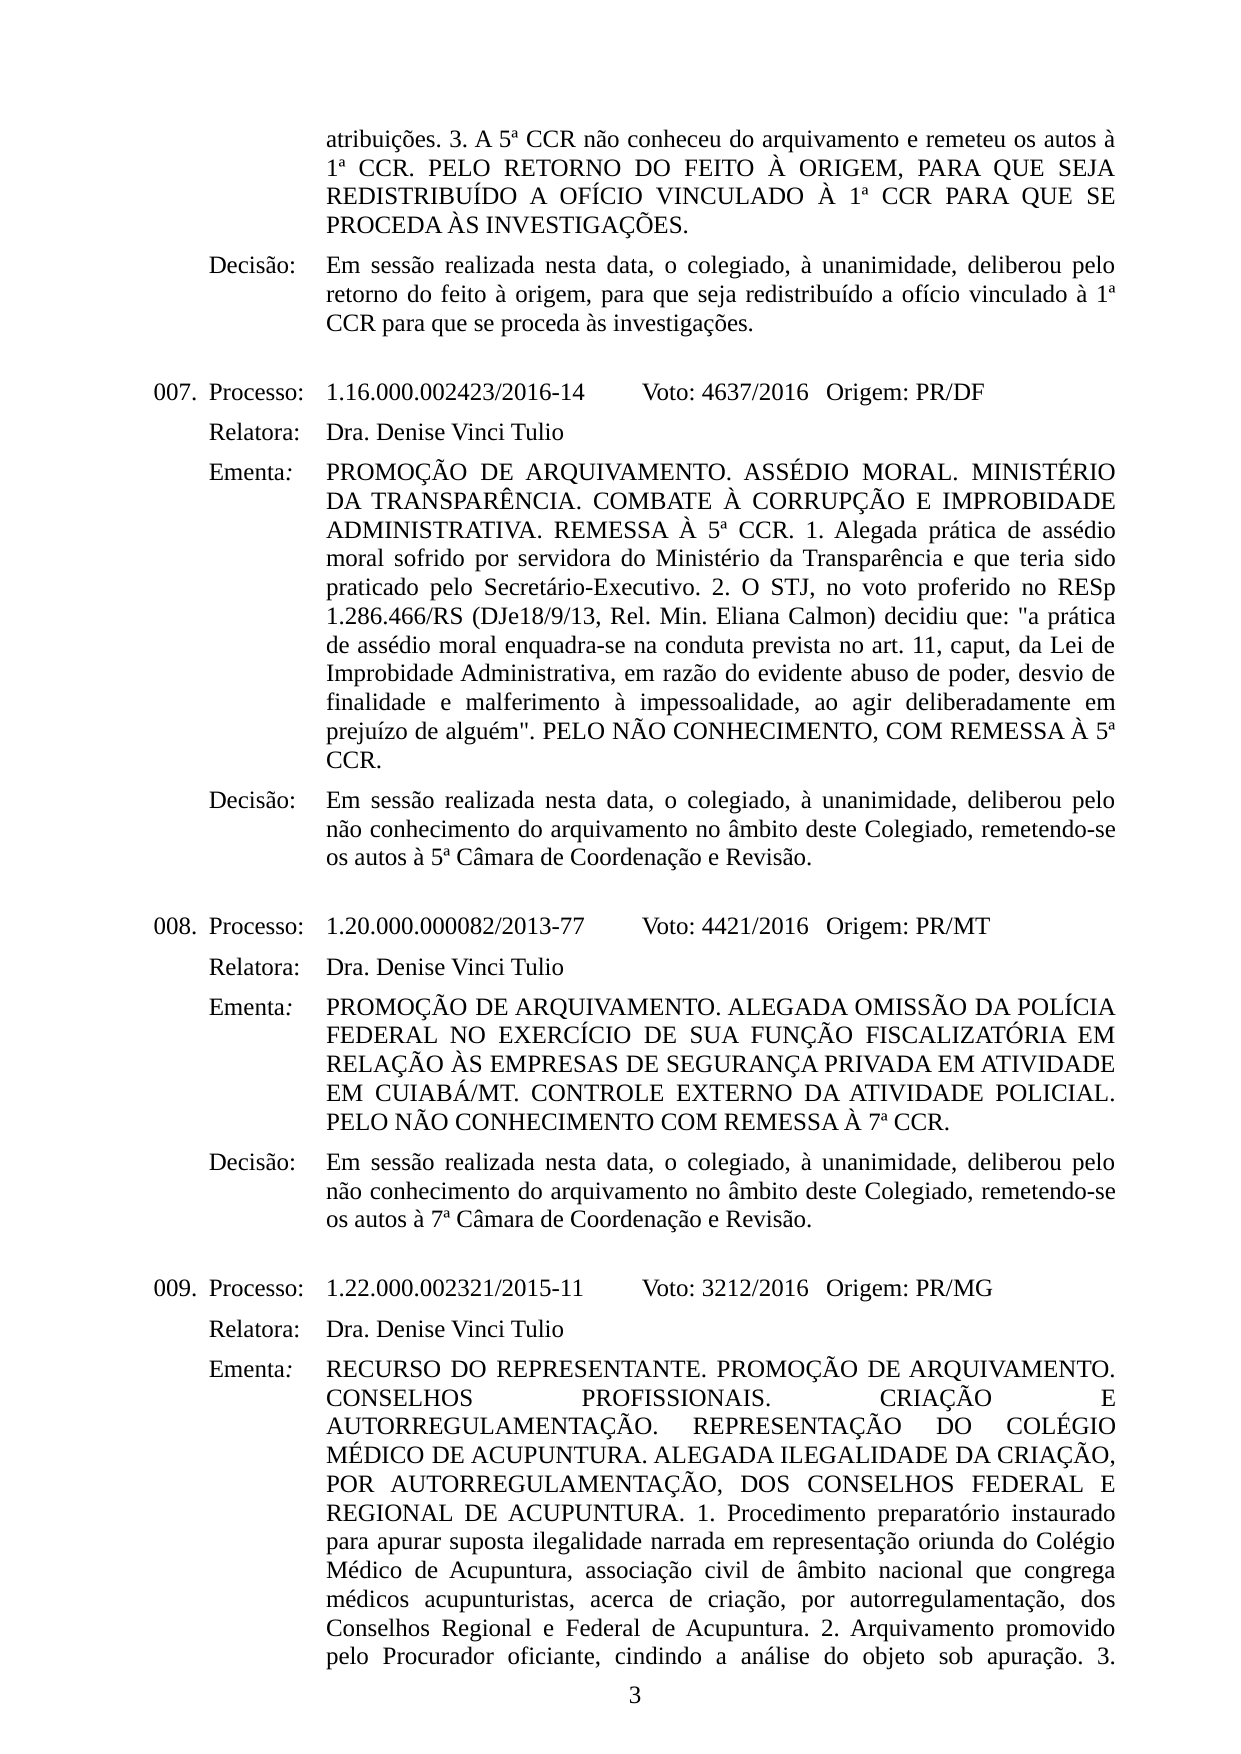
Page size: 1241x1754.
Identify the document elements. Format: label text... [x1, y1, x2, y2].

table_header Processo: [203, 1268, 320, 1308]
table_cell Em sessão realizada nesta data, o colegiado, à unanimidade, deliberou pelo não conhecimento do arquivamento no âmbito deste Colegiado, remetendo-se os autos à 5ª Câmara de Coordenação e Revisão. [320, 779, 1122, 877]
table_cell [148, 1348, 203, 1676]
table_header Origem: PR/MG [820, 1268, 1122, 1308]
table_cell Em sessão realizada nesta data, o colegiado, à unanimidade, deliberou pelo retorno do feito à origem, para que seja redistribuído a ofício vinculado à 1ª CCR para que se proceda às investigações. [320, 245, 1122, 342]
table_header 009. [148, 1268, 203, 1308]
table_header Voto: 3212/2016 [636, 1268, 820, 1308]
table_cell Dra. Denise Vinci Tulio [320, 1308, 1122, 1348]
table_header Processo: [203, 371, 320, 411]
table_cell Dra. Denise Vinci Tulio [320, 411, 1122, 451]
table_header 1.20.000.000082/2013-77 [320, 906, 636, 946]
table_header Voto: 4637/2016 [636, 371, 820, 411]
table_cell Relatora: [203, 946, 320, 986]
table_cell Ementa: [203, 1348, 320, 1676]
table_cell Dra. Denise Vinci Tulio [320, 946, 1122, 986]
table_header 1.22.000.002321/2015-11 [320, 1268, 636, 1308]
table_cell [148, 779, 203, 877]
table_cell [148, 986, 203, 1141]
table_cell [148, 1141, 203, 1239]
table_cell [148, 1308, 203, 1348]
table_header Voto: 4421/2016 [636, 906, 820, 946]
table_header Processo: [203, 906, 320, 946]
table_cell Relatora: [203, 411, 320, 451]
table_cell [148, 451, 203, 779]
table_header 008. [148, 906, 203, 946]
table_cell RECURSO DO REPRESENTANTE. PROMOÇÃO DE ARQUIVAMENTO. CONSELHOS PROFISSIONAIS. CRIAÇÃO E AUTORREGULAMENTAÇÃO. REPRESENTAÇÃO DO COLÉGIO MÉDICO DE ACUPUNTURA. ALEGADA ILEGALIDADE DA CRIAÇÃO, POR AUTORREGULAMENTAÇÃO, DOS CONSELHOS FEDERAL E REGIONAL DE ACUPUNTURA. 1. Procedimento preparatório instaurado para apurar suposta ilegalidade narrada em representação oriunda do Colégio Médico de Acupuntura, associação civil de âmbito nacional que congrega médicos acupunturistas, acerca de criação, por autorregulamentação, dos Conselhos Regional e Federal de Acupuntura. 2. Arquivamento promovido pelo Procurador oficiante, cindindo a análise do objeto sob apuração. 3. [320, 1348, 1122, 1676]
table_cell Ementa: [203, 451, 320, 779]
table_header 1.16.000.002423/2016-14 [320, 371, 636, 411]
table_cell [148, 411, 203, 451]
table_cell Decisão: [203, 779, 320, 877]
table_cell atribuições. 3. A 5ª CCR não conheceu do arquivamento e remeteu os autos à 1ª CCR. PELO RETORNO DO FEITO À ORIGEM, PARA QUE SEJA REDISTRIBUÍDO A OFÍCIO VINCULADO À 1ª CCR PARA QUE SE PROCEDA ÀS INVESTIGAÇÕES. [320, 118, 1122, 244]
table_cell [148, 946, 203, 986]
table_cell Decisão: [203, 245, 320, 342]
table_cell PROMOÇÃO DE ARQUIVAMENTO. ALEGADA OMISSÃO DA POLÍCIA FEDERAL NO EXERCÍCIO DE SUA FUNÇÃO FISCALIZATÓRIA EM RELAÇÃO ÀS EMPRESAS DE SEGURANÇA PRIVADA EM ATIVIDADE EM CUIABÁ/MT. CONTROLE EXTERNO DA ATIVIDADE POLICIAL. PELO NÃO CONHECIMENTO COM REMESSA À 7ª CCR. [320, 986, 1122, 1141]
table_cell [148, 118, 203, 244]
table_cell PROMOÇÃO DE ARQUIVAMENTO. ASSÉDIO MORAL. MINISTÉRIO DA TRANSPARÊNCIA. COMBATE À CORRUPÇÃO E IMPROBIDADE ADMINISTRATIVA. REMESSA À 5ª CCR. 1. Alegada prática de assédio moral sofrido por servidora do Ministério da Transparência e que teria sido praticado pelo Secretário-Executivo. 2. O STJ, no voto proferido no RESp 1.286.466/RS (DJe18/9/13, Rel. Min. Eliana Calmon) decidiu que: "a prática de assédio moral enquadra-se na conduta prevista no art. 11, caput, da Lei de Improbidade Administrativa, em razão do evidente abuso de poder, desvio de finalidade e malferimento à impessoalidade, ao agir deliberadamente em prejuízo de alguém". PELO NÃO CONHECIMENTO, COM REMESSA À 5ª CCR. [320, 451, 1122, 779]
table_cell Relatora: [203, 1308, 320, 1348]
table_header 007. [148, 371, 203, 411]
table_cell Em sessão realizada nesta data, o colegiado, à unanimidade, deliberou pelo não conhecimento do arquivamento no âmbito deste Colegiado, remetendo-se os autos à 7ª Câmara de Coordenação e Revisão. [320, 1141, 1122, 1239]
table_header Origem: PR/DF [820, 371, 1122, 411]
table_cell Decisão: [203, 1141, 320, 1239]
table_cell Ementa: [203, 986, 320, 1141]
table_cell [203, 118, 320, 244]
table_header Origem: PR/MT [820, 906, 1122, 946]
table_cell [148, 245, 203, 342]
